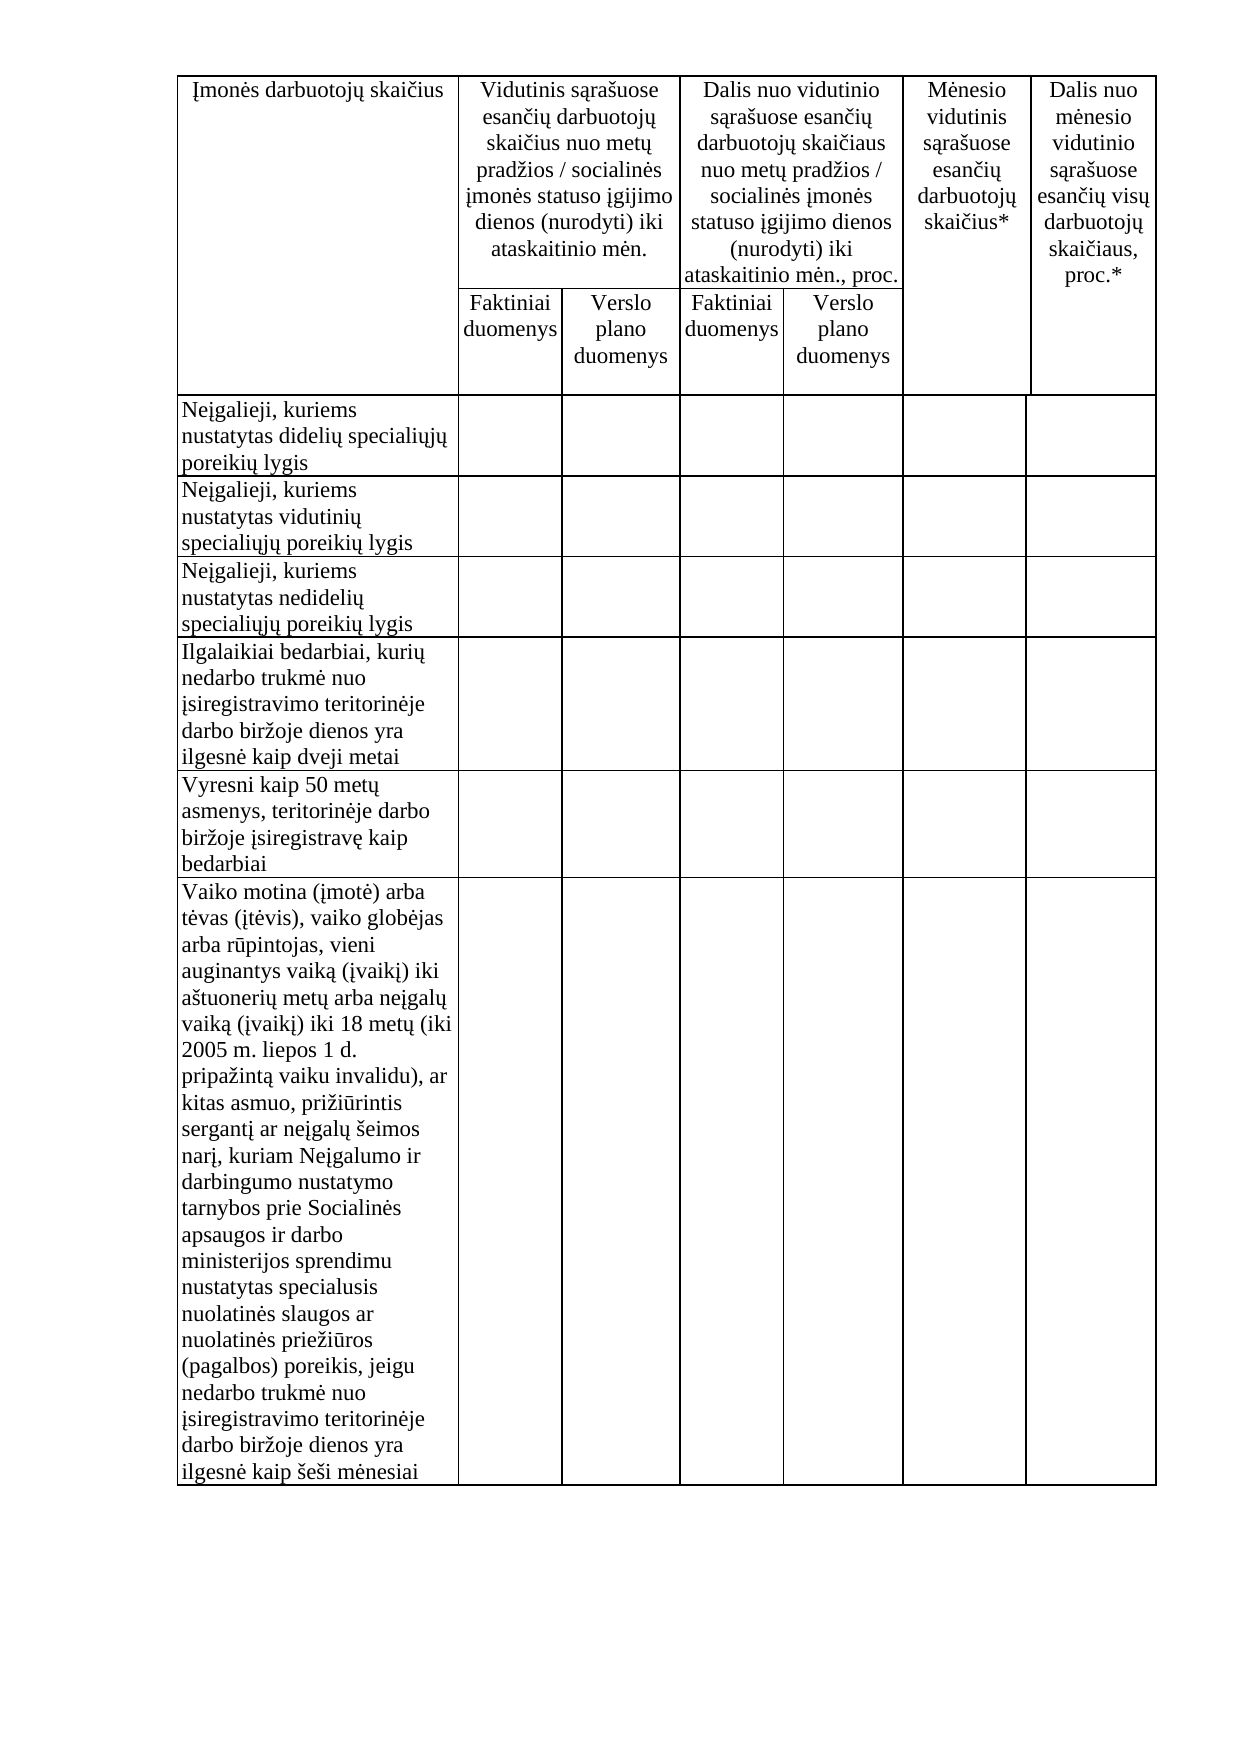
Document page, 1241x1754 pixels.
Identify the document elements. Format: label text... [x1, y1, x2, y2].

table_cell [1027, 557, 1155, 636]
table_cell [681, 878, 783, 1484]
table_cell [784, 771, 902, 877]
table_cell [1027, 638, 1155, 769]
table_cell [459, 557, 561, 636]
table_cell [563, 771, 679, 877]
table_cell [459, 638, 561, 769]
table_cell [784, 638, 902, 769]
table_cell [681, 771, 783, 877]
table_cell [459, 878, 561, 1484]
table_cell [1027, 396, 1155, 475]
table_cell [681, 638, 783, 769]
table_header Mėnesio vidutinis sąrašuose esančių darbuotojų skaičius* [904, 77, 1030, 394]
table_cell [563, 477, 679, 556]
table_header Dalis nuo mėnesio vidutinio sąrašuose esančių visų darbuotojų skaičiaus, proc.* [1032, 77, 1155, 394]
table_cell Verslo plano duomenys [563, 289, 679, 394]
table_cell [784, 477, 902, 556]
table_cell [459, 477, 561, 556]
table_cell [784, 557, 902, 636]
table_cell [563, 396, 679, 475]
table_cell [1027, 477, 1155, 556]
table_cell [904, 771, 1025, 877]
table_cell Faktiniai duomenys [681, 289, 783, 394]
table_cell [563, 638, 679, 769]
table_cell [904, 477, 1025, 556]
table_cell [904, 638, 1025, 769]
table_cell Verslo plano duomenys [784, 289, 788, 394]
table_cell [459, 771, 561, 877]
table_cell [904, 878, 1025, 1484]
table_cell [563, 557, 679, 636]
table_cell [784, 878, 902, 1484]
table_cell [459, 396, 561, 475]
table_cell Faktiniai duomenys [459, 289, 561, 394]
table_cell [904, 557, 1025, 636]
table_cell [681, 396, 783, 475]
table_cell [681, 557, 783, 636]
table_header Vidutinis sąrašuose esančių darbuotojų skaičius nuo metų pradžios / socialinės įmonės statuso įgijimo dienos (nurodyti) iki ataskaitinio mėn. [459, 77, 679, 287]
table_cell [1027, 771, 1155, 877]
table_header Įmonės darbuotojų skaičius [178, 77, 458, 394]
table_cell [904, 396, 1025, 475]
table_cell [1027, 878, 1155, 1484]
table_cell [681, 477, 783, 556]
table_cell [784, 396, 902, 475]
table_cell [563, 878, 679, 1484]
